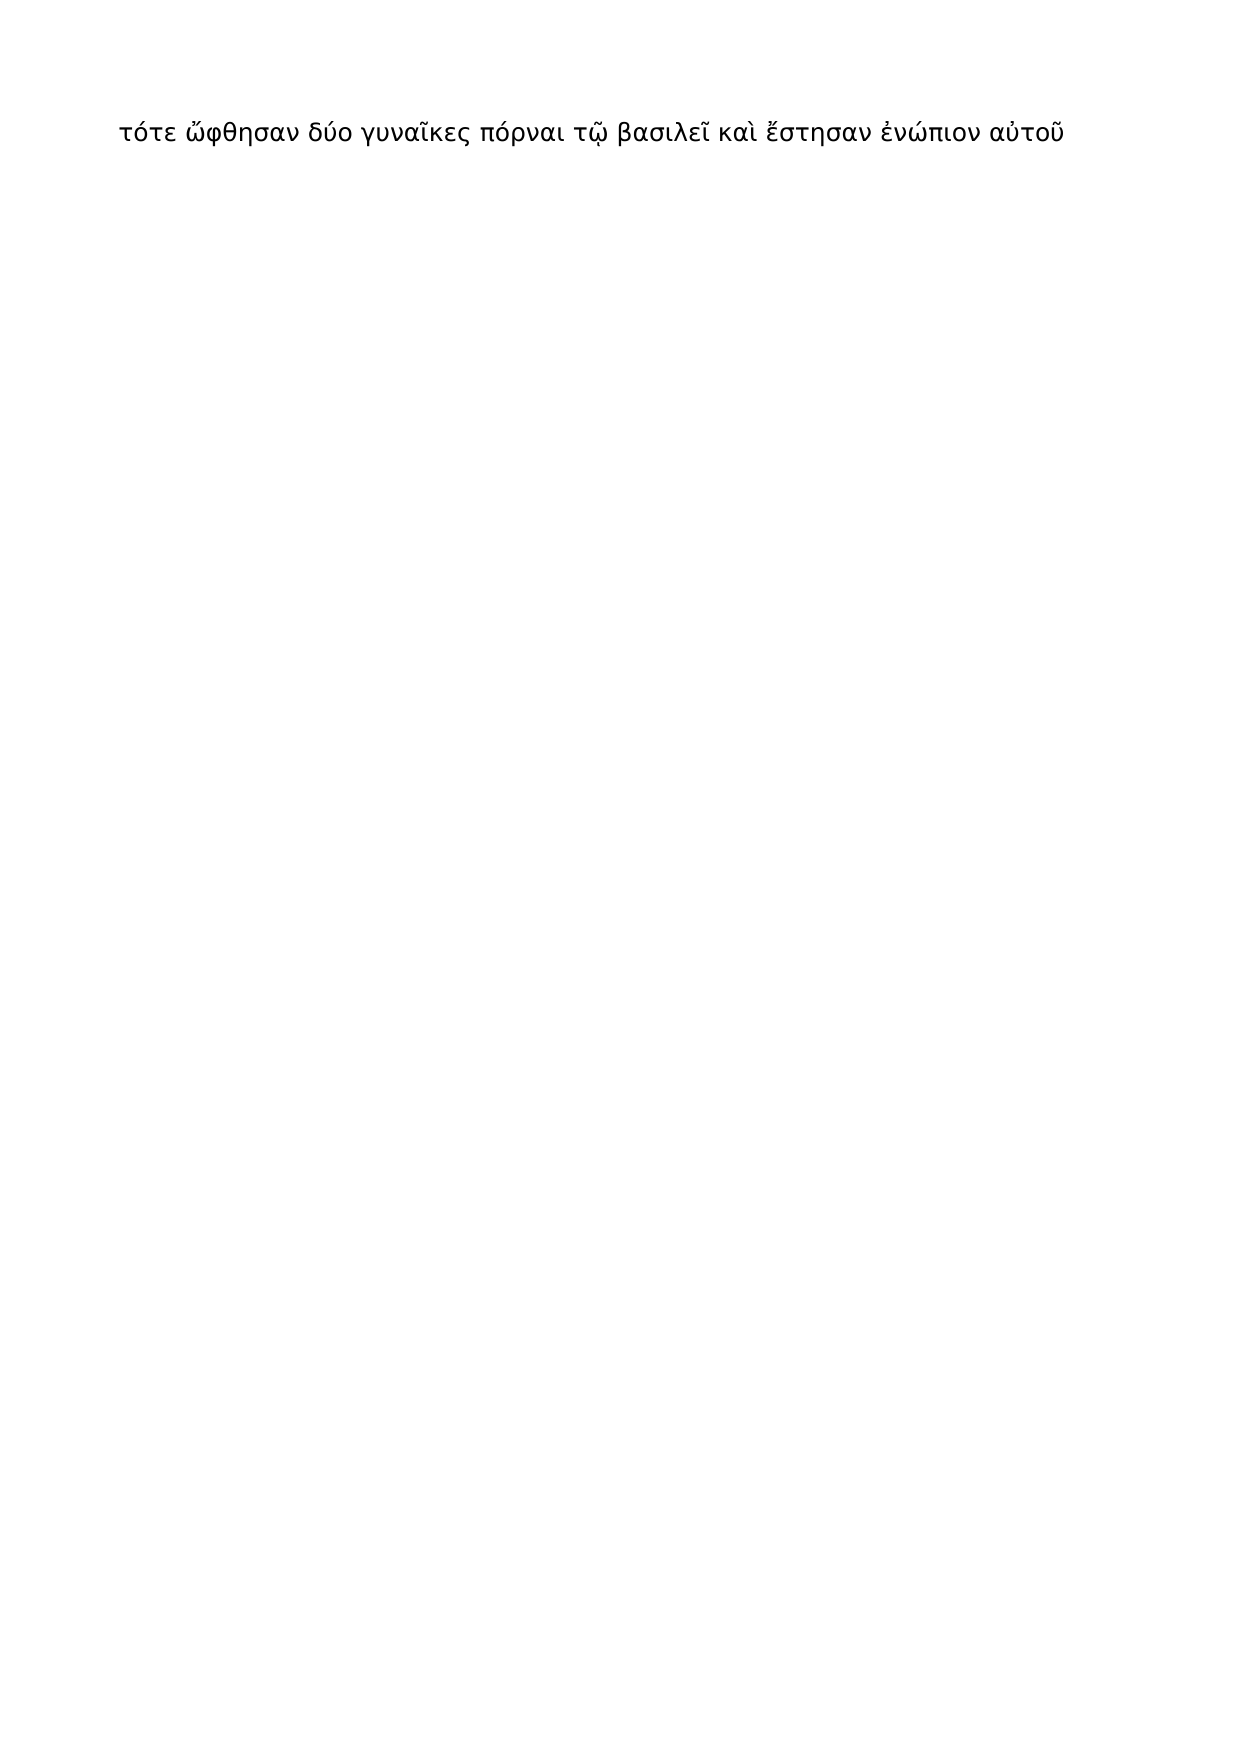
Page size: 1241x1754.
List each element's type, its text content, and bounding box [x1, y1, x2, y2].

text τότε ὤφθησαν δύο γυναῖκες πόρναι τῷ βασιλεῖ καὶ ἔστησαν ἐνώπιον αὐτοῦ [118, 118, 1122, 147]
